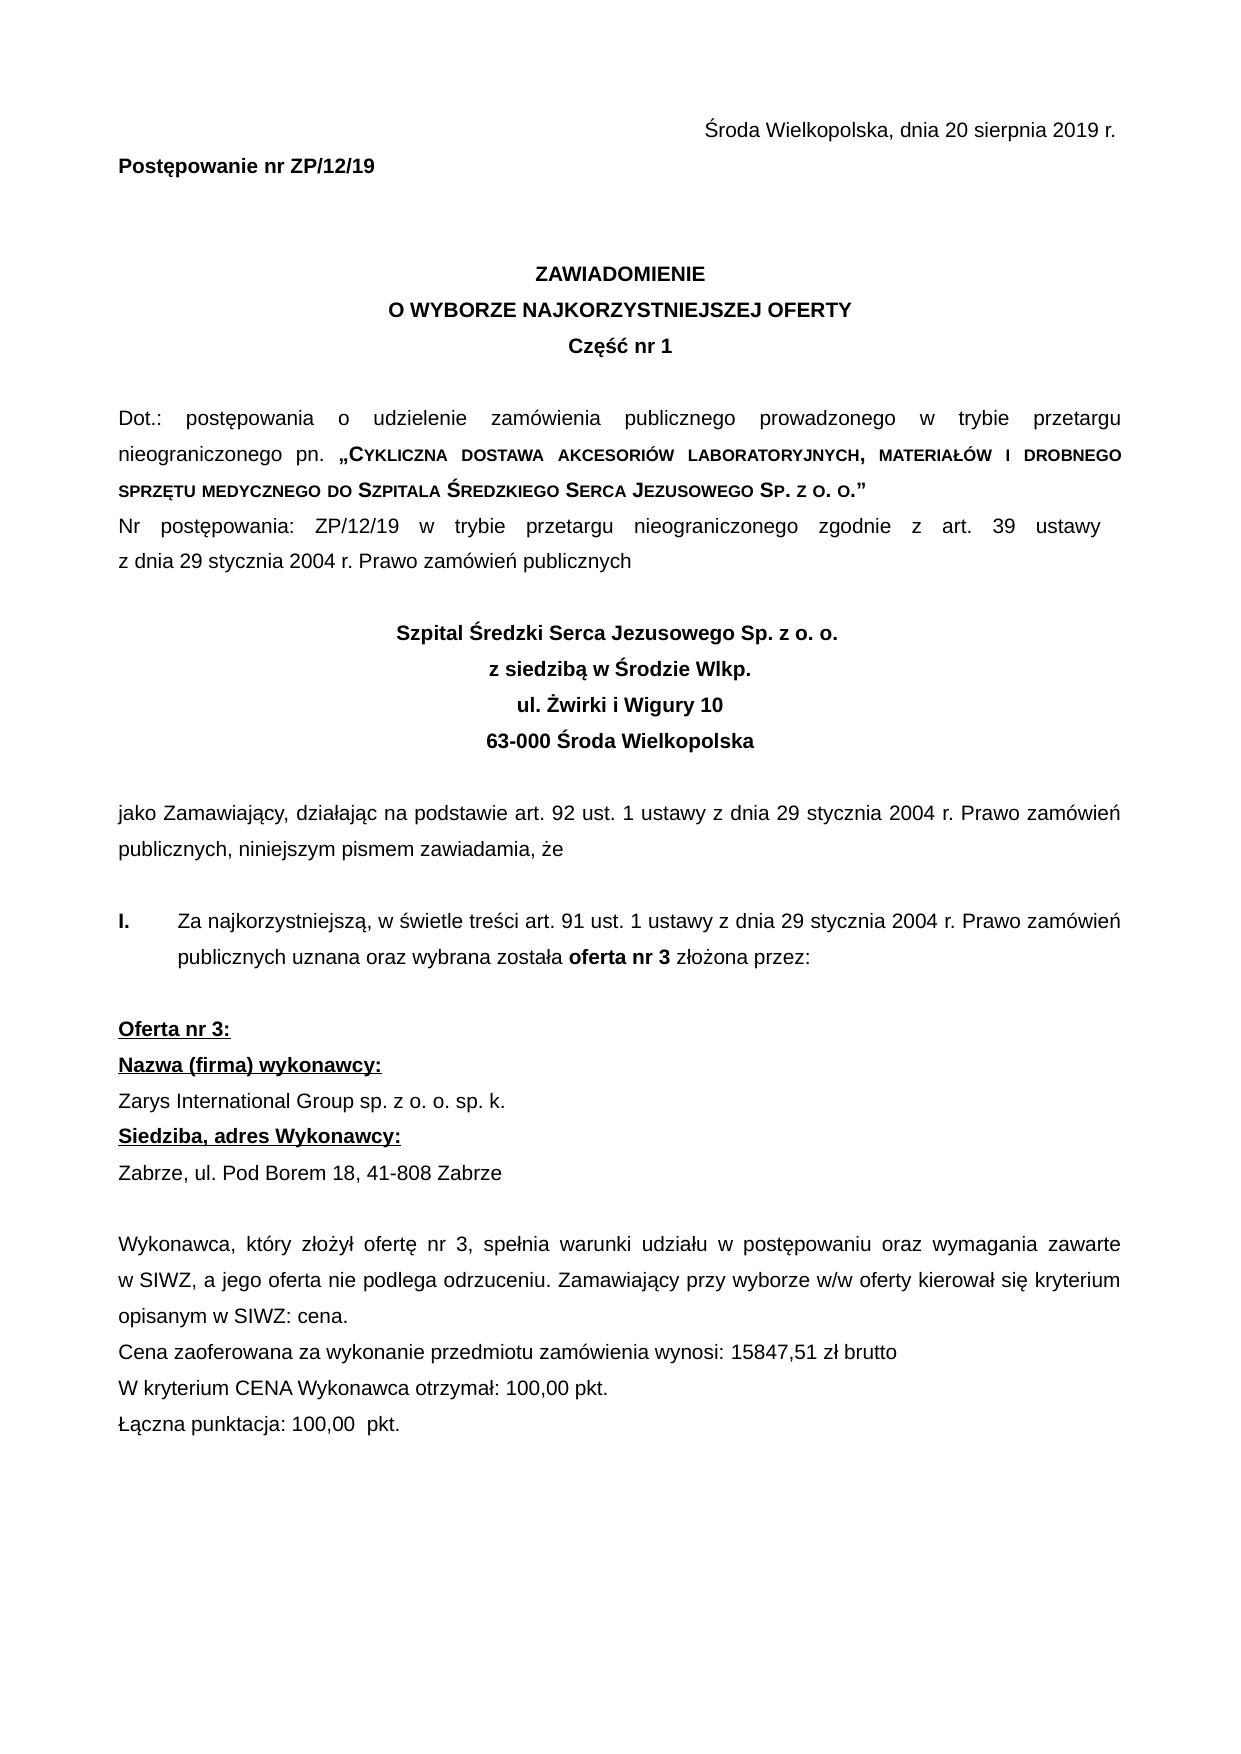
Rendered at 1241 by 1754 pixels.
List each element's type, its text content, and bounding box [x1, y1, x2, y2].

text jako Zamawiający, działając na podstawie art. 92 ust. 1 ustawy z dnia 29 stycznia 2004 r. Prawo zamówień publicznych, niniejszym pismem zawiadamia, że [118, 801, 1122, 861]
text Nazwa (firma) wykonawcy: [118, 1052, 1122, 1076]
text W kryterium CENA Wykonawca otrzymał: 100,00 pkt. [118, 1376, 1122, 1400]
list Za najkorzystniejszą, w świetle treści art. 91 ust. 1 ustawy z dnia 29 stycznia 2004 r. Prawo zamówień publicznych uznana oraz wybrana została oferta nr 3 złożona przez: [118, 909, 1122, 969]
text Część nr 1 [118, 334, 1122, 358]
text Zabrze, ul. Pod Borem 18, 41-808 Zabrze [118, 1160, 1122, 1184]
text Postępowanie nr ZP/12/19 [118, 154, 1122, 178]
text Oferta nr 3: [118, 1017, 1122, 1041]
text Szpital Średzki Serca Jezusowego Sp. z o. o. [118, 621, 1122, 645]
text Środa Wielkopolska, dnia 20 sierpnia 2019 r. [118, 118, 1122, 142]
text Dot.: postępowania o udzielenie zamówienia publicznego prowadzonego w trybie przetargu nieograniczonego pn. „Cykliczna dostawa akcesoriów laboratoryjnych, materiałów i drobnego sprzętu medycznego do Szpitala Średzkiego Serca Jezusowego Sp. z o. o.” [118, 406, 1122, 501]
text Nr postępowania: ZP/12/19 w trybie przetargu nieograniczonego zgodnie z art. 39 ustawy z dnia 29 stycznia 2004 r. Prawo zamówień publicznych [118, 513, 1122, 573]
text Cena zaoferowana za wykonanie przedmiotu zamówienia wynosi: 15847,51 zł brutto [118, 1340, 1122, 1364]
text 63-000 Środa Wielkopolska [118, 729, 1122, 753]
text z siedzibą w Środzie Wlkp. [118, 657, 1122, 681]
text ZAWIADOMIENIE [118, 262, 1122, 286]
text Łączna punktacja: 100,00 pkt. [118, 1412, 1122, 1436]
text Zarys International Group sp. z o. o. sp. k. [118, 1088, 1122, 1112]
text ul. Żwirki i Wigury 10 [118, 693, 1122, 717]
text Siedziba, adres Wykonawcy: [118, 1124, 1122, 1148]
text Wykonawca, który złożył ofertę nr 3, spełnia warunki udziału w postępowaniu oraz wymagania zawarte w SIWZ, a jego oferta nie podlega odrzuceniu. Zamawiający przy wyborze w/w oferty kierował się kryterium opisanym w SIWZ: cena. [118, 1232, 1122, 1328]
text O WYBORZE NAJKORZYSTNIEJSZEJ OFERTY [118, 298, 1122, 322]
